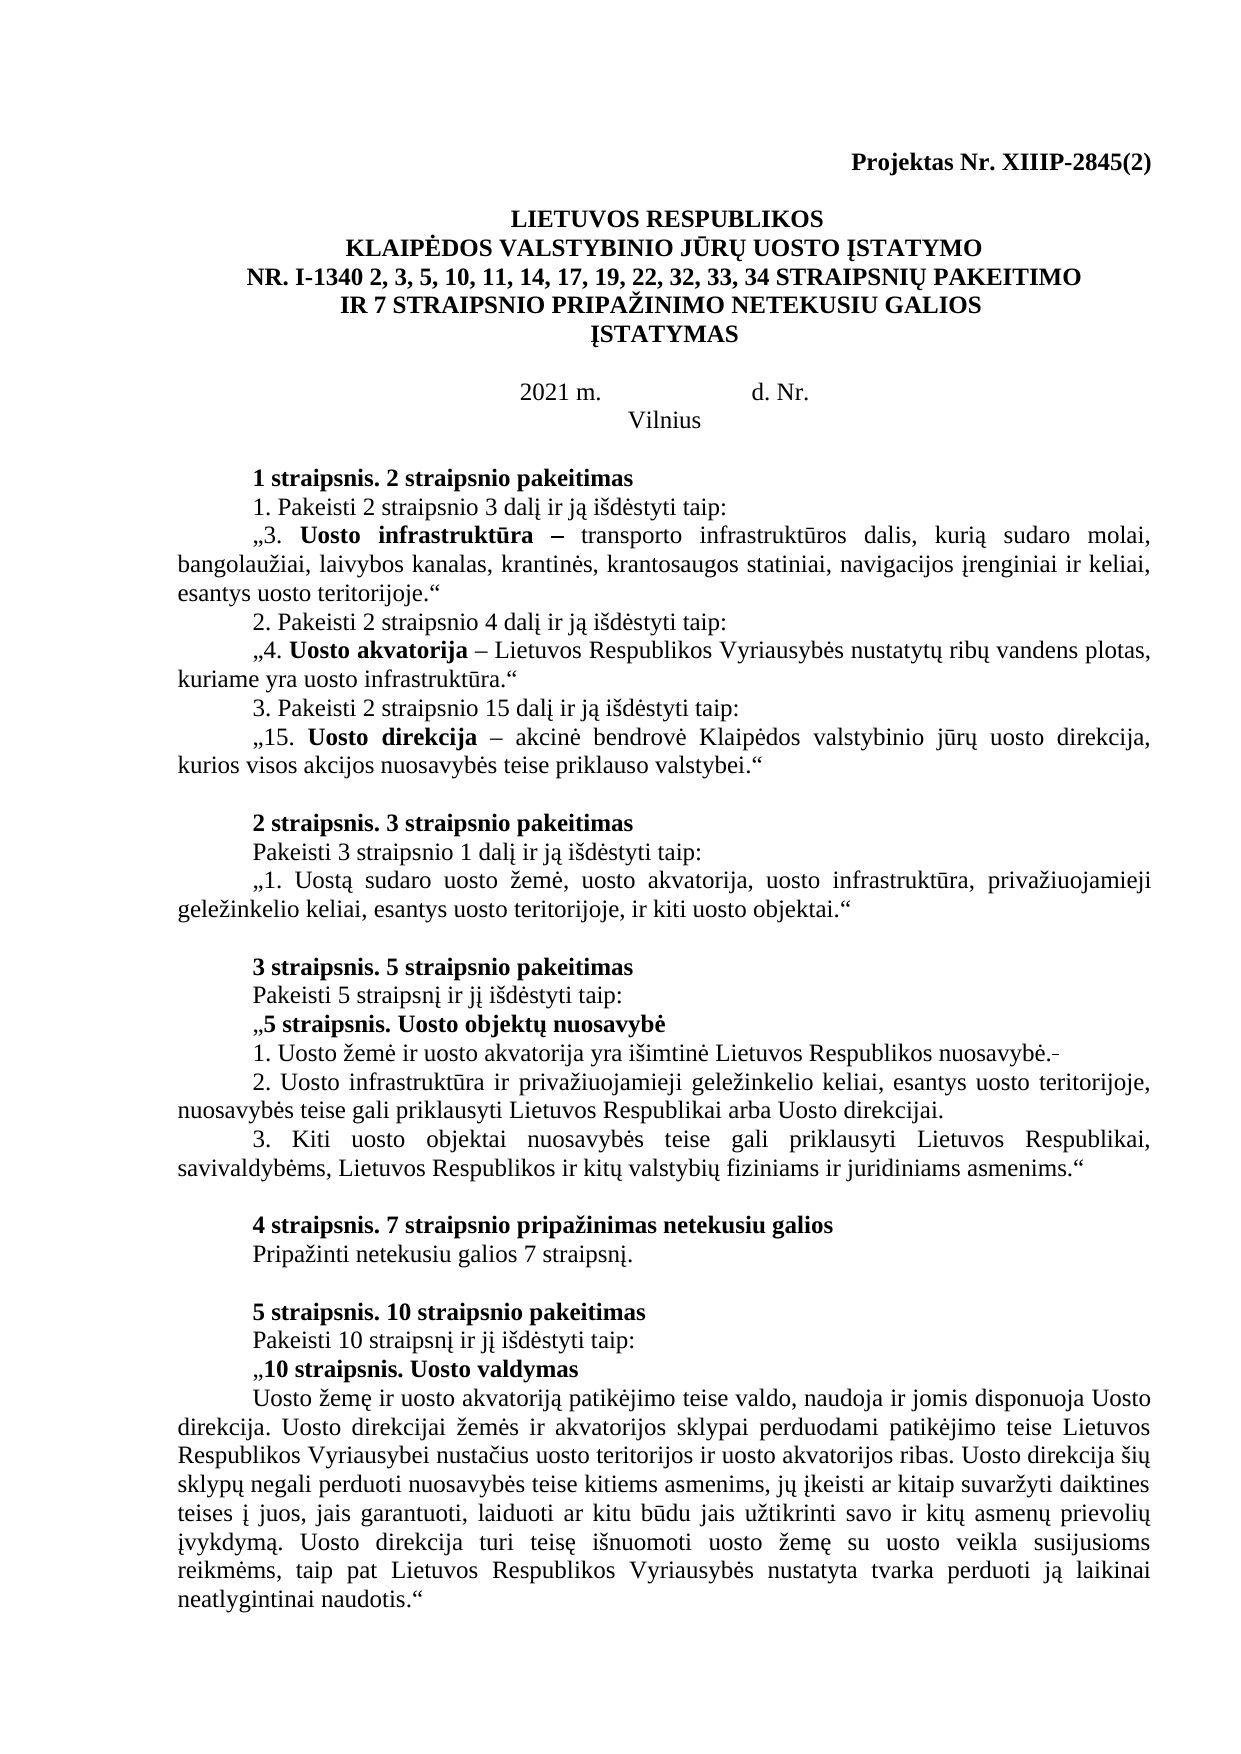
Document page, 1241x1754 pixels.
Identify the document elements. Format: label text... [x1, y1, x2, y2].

text 4 straipsnis. 7 straipsnio pripažinimas netekusiu galios [177, 1211, 1152, 1239]
text „1. Uostą sudaro uosto žemė, uosto akvatorija, uosto infrastruktūra, privažiuojamieji geležinkelio keliai, esantys uosto teritorijoje, ir kiti uosto objektai.“ [177, 866, 1152, 923]
text 3 straipsnis. 5 straipsnio pakeitimas [177, 952, 1152, 981]
text Uosto žemę ir uosto akvatoriją patikėjimo teise valdo, naudoja ir jomis disponuoja Uosto direkcija. Uosto direkcijai žemės ir akvatorijos sklypai perduodami patikėjimo teise Lietuvos Respublikos Vyriausybei nustačius uosto teritorijos ir uosto akvatorijos ribas. Uosto direkcija šių sklypų negali perduoti nuosavybės teise kitiems asmenims, jų įkeisti ar kitaip suvaržyti daiktines teises į juos, jais garantuoti, laiduoti ar kitu būdu jais užtikrinti savo ir kitų asmenų prievolių įvykdymą. Uosto direkcija turi teisę išnuomoti uosto žemę su uosto veikla susijusioms reikmėms, taip pat Lietuvos Respublikos Vyriausybės nustatyta tvarka perduoti ją laikinai neatlygintinai naudotis.“ [177, 1383, 1152, 1613]
text IR 7 STRAIPSNIO PRIPAŽINIMO NETEKUSIU GALIOS [177, 291, 1157, 319]
text „5 straipsnis. Uosto objektų nuosavybė [177, 1009, 1152, 1038]
text „4. Uosto akvatorija – Lietuvos Respublikos Vyriausybės nustatytų ribų vandens plotas, kuriame yra uosto infrastruktūra.“ [177, 636, 1152, 693]
text „15. Uosto direkcija – akcinė bendrovė Klaipėdos valstybinio jūrų uosto direkcija, kurios visos akcijos nuosavybės teise priklauso valstybei.“ [177, 722, 1152, 779]
text Pakeisti 3 straipsnio 1 dalį ir ją išdėstyti taip: [177, 837, 1152, 866]
text 3. Kiti uosto objektai nuosavybės teise gali priklausyti Lietuvos Respublikai, savivaldybėms, Lietuvos Respublikos ir kitų valstybių fiziniams ir juridiniams asmenims.“ [177, 1124, 1152, 1182]
text Pripažinti netekusiu galios 7 straipsnį. [177, 1239, 1152, 1268]
text 2. Pakeisti 2 straipsnio 4 dalį ir ją išdėstyti taip: [177, 607, 1152, 636]
text Pakeisti 5 straipsnį ir jį išdėstyti taip: [177, 981, 1152, 1009]
text Vilnius [177, 406, 1152, 434]
text 1 straipsnis. 2 straipsnio pakeitimas [177, 463, 1152, 492]
text 2 straipsnis. 3 straipsnio pakeitimas [177, 808, 1152, 837]
text NR. I-1340 2, 3, 5, 10, 11, 14, 17, 19, 22, 32, 33, 34 STRAIPSNIŲ PAKEITIMO [177, 262, 1157, 291]
text 2021 m. d. Nr. [177, 377, 1152, 406]
text Projektas Nr. XIIIP-2845(2) [177, 147, 1152, 176]
text 2. Uosto infrastruktūra ir privažiuojamieji geležinkelio keliai, esantys uosto teritorijoje, nuosavybės teise gali priklausyti Lietuvos Respublikai arba Uosto direkcijai. [177, 1067, 1152, 1124]
text „3. Uosto infrastruktūra – transporto infrastruktūros dalis, kurią sudaro molai, bangolaužiai, laivybos kanalas, krantinės, krantosaugos statiniai, navigacijos įrenginiai ir keliai, esantys uosto teritorijoje.“ [177, 521, 1152, 607]
text 1. Pakeisti 2 straipsnio 3 dalį ir ją išdėstyti taip: [177, 492, 1152, 521]
text LIETUVOS RESPUBLIKOS [177, 204, 1157, 233]
text 5 straipsnis. 10 straipsnio pakeitimas [177, 1297, 1152, 1326]
text KLAIPĖDOS VALSTYBINIO JŪRŲ UOSTO ĮSTATYMO [177, 233, 1157, 262]
text Pakeisti 10 straipsnį ir jį išdėstyti taip: [177, 1326, 1152, 1354]
text 3. Pakeisti 2 straipsnio 15 dalį ir ją išdėstyti taip: [177, 693, 1152, 722]
text „10 straipsnis. Uosto valdymas [177, 1354, 1152, 1383]
text ĮSTATYMAS [177, 319, 1152, 348]
text 1. Uosto žemė ir uosto akvatorija yra išimtinė Lietuvos Respublikos nuosavybė. [177, 1038, 1152, 1067]
